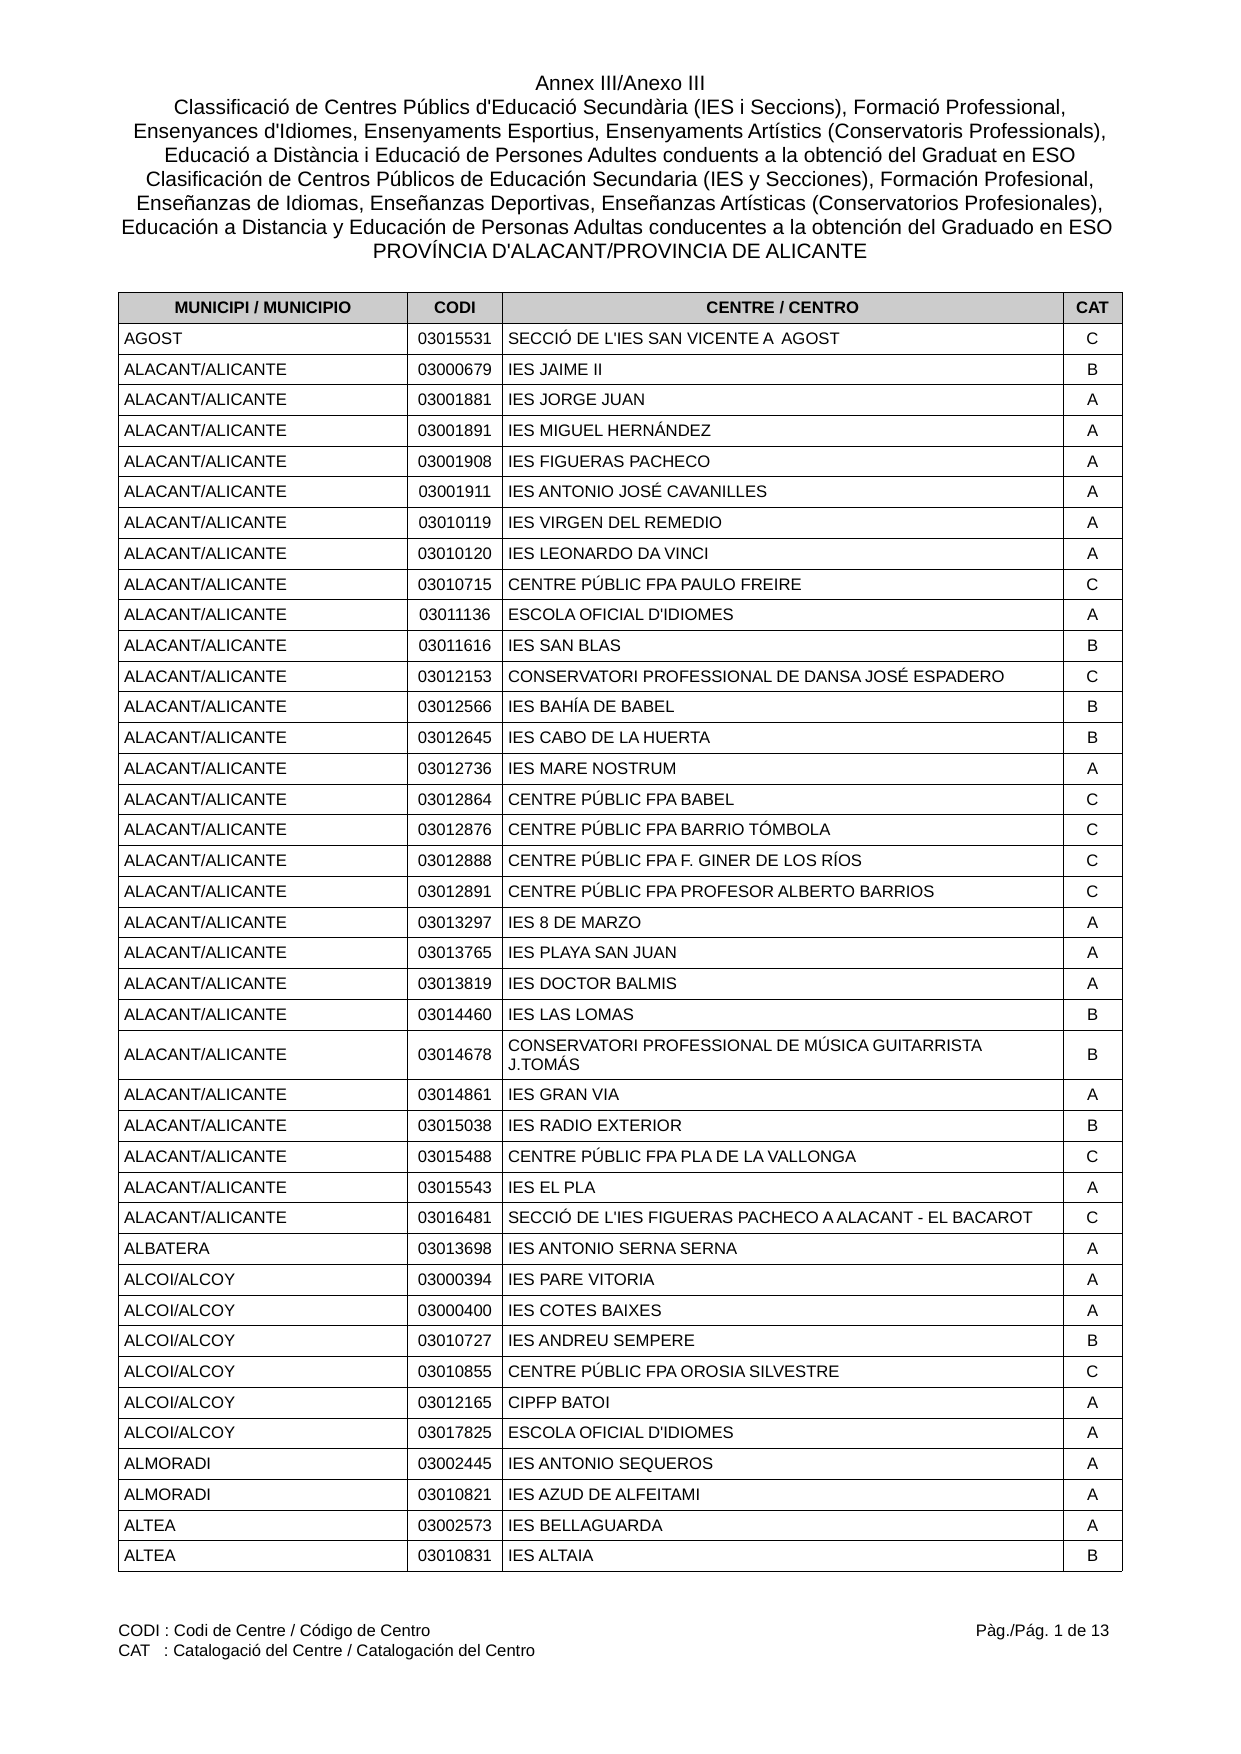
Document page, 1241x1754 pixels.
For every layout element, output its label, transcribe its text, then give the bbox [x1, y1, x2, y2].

table_cell ALACANT/ALICANTE [119, 785, 407, 814]
table_cell ALACANT/ALICANTE [119, 723, 407, 753]
table_cell CONSERVATORI PROFESSIONAL DE DANSA JOSÉ ESPADERO [503, 662, 1063, 691]
table_cell 03010727 [408, 1326, 502, 1356]
table_cell IES ANTONIO SEQUEROS [503, 1449, 1063, 1479]
table_cell ALACANT/ALICANTE [119, 1142, 407, 1172]
table_cell ALMORADI [119, 1480, 407, 1509]
table_cell B [1064, 355, 1122, 384]
table_cell A [1064, 969, 1122, 999]
table_header MUNICIPI / MUNICIPIO [119, 293, 407, 323]
table_cell 03002445 [408, 1449, 502, 1479]
table_cell A [1064, 416, 1122, 446]
table_cell SECCIÓ DE L'IES FIGUERAS PACHECO A ALACANT - EL BACAROT [503, 1203, 1063, 1233]
table_cell IES BAHÍA DE BABEL [503, 692, 1063, 722]
table_cell CIPFP BATOI [503, 1388, 1063, 1417]
table_cell ALCOI/ALCOY [119, 1296, 407, 1325]
table_cell 03013698 [408, 1234, 502, 1264]
table_cell ALACANT/ALICANTE [119, 477, 407, 507]
table_cell ALCOI/ALCOY [119, 1265, 407, 1294]
table_cell ALACANT/ALICANTE [119, 969, 407, 999]
table_cell 03012891 [408, 877, 502, 907]
table_cell ALACANT/ALICANTE [119, 662, 407, 691]
table_cell 03011136 [408, 600, 502, 630]
table_cell A [1064, 938, 1122, 968]
table_cell 03012888 [408, 846, 502, 876]
table_cell A [1064, 1296, 1122, 1325]
table_cell IES 8 DE MARZO [503, 908, 1063, 937]
table_cell IES JAIME II [503, 355, 1063, 384]
table_cell A [1064, 1388, 1122, 1417]
table_cell B [1064, 631, 1122, 661]
table_cell ESCOLA OFICIAL D'IDIOMES [503, 1419, 1063, 1448]
table_cell AGOST [119, 324, 407, 353]
table_cell ALCOI/ALCOY [119, 1388, 407, 1417]
table_cell 03010855 [408, 1357, 502, 1387]
table_cell 03012645 [408, 723, 502, 753]
table_cell 03010715 [408, 570, 502, 599]
table_cell ALACANT/ALICANTE [119, 938, 407, 968]
table_cell C [1064, 785, 1122, 814]
table_cell ALTEA [119, 1511, 407, 1540]
table_cell ALACANT/ALICANTE [119, 539, 407, 568]
table_cell 03011616 [408, 631, 502, 661]
table_cell IES RADIO EXTERIOR [503, 1111, 1063, 1141]
table_cell CENTRE PÚBLIC FPA BABEL [503, 785, 1063, 814]
table_cell A [1064, 508, 1122, 538]
table_cell SECCIÓ DE L'IES SAN VICENTE A AGOST [503, 324, 1063, 353]
table_cell ALACANT/ALICANTE [119, 631, 407, 661]
table_cell IES EL PLA [503, 1173, 1063, 1202]
table_cell ALCOI/ALCOY [119, 1326, 407, 1356]
table_cell C [1064, 1142, 1122, 1172]
table_cell B [1064, 692, 1122, 722]
table_cell IES ANDREU SEMPERE [503, 1326, 1063, 1356]
table_cell IES MARE NOSTRUM [503, 754, 1063, 784]
table_cell IES AZUD DE ALFEITAMI [503, 1480, 1063, 1509]
table_cell IES PARE VITORIA [503, 1265, 1063, 1294]
table_cell B [1064, 1000, 1122, 1029]
table_cell A [1064, 1511, 1122, 1540]
table_cell 03012165 [408, 1388, 502, 1417]
table_cell 03001911 [408, 477, 502, 507]
table_cell C [1064, 877, 1122, 907]
table_cell 03010119 [408, 508, 502, 538]
table_cell ALCOI/ALCOY [119, 1357, 407, 1387]
table_cell CENTRE PÚBLIC FPA OROSIA SILVESTRE [503, 1357, 1063, 1387]
table_cell IES LEONARDO DA VINCI [503, 539, 1063, 568]
table_cell 03015543 [408, 1173, 502, 1202]
table_cell IES COTES BAIXES [503, 1296, 1063, 1325]
table_cell A [1064, 385, 1122, 415]
table_cell IES PLAYA SAN JUAN [503, 938, 1063, 968]
table_cell 03001908 [408, 447, 502, 476]
table_cell A [1064, 1234, 1122, 1264]
table_cell 03014678 [408, 1031, 502, 1079]
table_cell C [1064, 815, 1122, 845]
table_cell 03012566 [408, 692, 502, 722]
table_cell ALACANT/ALICANTE [119, 908, 407, 937]
table_cell CENTRE PÚBLIC FPA PROFESOR ALBERTO BARRIOS [503, 877, 1063, 907]
table_cell 03000394 [408, 1265, 502, 1294]
table_cell IES GRAN VIA [503, 1080, 1063, 1110]
table_cell A [1064, 1449, 1122, 1479]
table_cell ESCOLA OFICIAL D'IDIOMES [503, 600, 1063, 630]
table_cell IES MIGUEL HERNÁNDEZ [503, 416, 1063, 446]
table_cell IES JORGE JUAN [503, 385, 1063, 415]
table_cell ALACANT/ALICANTE [119, 570, 407, 599]
table_cell B [1064, 1111, 1122, 1141]
table_cell ALACANT/ALICANTE [119, 1031, 407, 1079]
table_cell ALACANT/ALICANTE [119, 600, 407, 630]
table_cell IES ALTAIA [503, 1541, 1063, 1571]
table_cell IES CABO DE LA HUERTA [503, 723, 1063, 753]
table_cell ALACANT/ALICANTE [119, 846, 407, 876]
table_cell 03012876 [408, 815, 502, 845]
table_cell C [1064, 1357, 1122, 1387]
table_cell IES VIRGEN DEL REMEDIO [503, 508, 1063, 538]
table_cell A [1064, 600, 1122, 630]
table_cell ALBATERA [119, 1234, 407, 1264]
table_cell C [1064, 324, 1122, 353]
table_cell CENTRE PÚBLIC FPA PAULO FREIRE [503, 570, 1063, 599]
table_cell 03014460 [408, 1000, 502, 1029]
table_cell IES BELLAGUARDA [503, 1511, 1063, 1540]
table_cell 03015488 [408, 1142, 502, 1172]
table_cell IES DOCTOR BALMIS [503, 969, 1063, 999]
table_cell B [1064, 1541, 1122, 1571]
table_cell CENTRE PÚBLIC FPA PLA DE LA VALLONGA [503, 1142, 1063, 1172]
table_cell A [1064, 1265, 1122, 1294]
table_cell A [1064, 1480, 1122, 1509]
table_cell IES ANTONIO JOSÉ CAVANILLES [503, 477, 1063, 507]
table_cell ALACANT/ALICANTE [119, 1203, 407, 1233]
table_cell 03012153 [408, 662, 502, 691]
table_cell 03017825 [408, 1419, 502, 1448]
table_cell ALACANT/ALICANTE [119, 877, 407, 907]
table_cell A [1064, 1419, 1122, 1448]
table_cell 03001881 [408, 385, 502, 415]
table_cell 03000400 [408, 1296, 502, 1325]
table_cell ALMORADI [119, 1449, 407, 1479]
table_cell ALACANT/ALICANTE [119, 385, 407, 415]
table_cell 03013297 [408, 908, 502, 937]
table_cell ALACANT/ALICANTE [119, 1111, 407, 1141]
table_cell 03014861 [408, 1080, 502, 1110]
table_cell 03015531 [408, 324, 502, 353]
table_cell C [1064, 1203, 1122, 1233]
table_cell 03012864 [408, 785, 502, 814]
table_cell C [1064, 662, 1122, 691]
table_cell CENTRE PÚBLIC FPA F. GINER DE LOS RÍOS [503, 846, 1063, 876]
table_cell ALTEA [119, 1541, 407, 1571]
table_cell A [1064, 1173, 1122, 1202]
table_cell ALACANT/ALICANTE [119, 416, 407, 446]
table_header CENTRE / CENTRO [503, 293, 1063, 323]
table_cell IES LAS LOMAS [503, 1000, 1063, 1029]
table_cell A [1064, 447, 1122, 476]
table_cell ALACANT/ALICANTE [119, 1000, 407, 1029]
table_cell A [1064, 754, 1122, 784]
table_cell ALACANT/ALICANTE [119, 815, 407, 845]
table_cell ALACANT/ALICANTE [119, 692, 407, 722]
table_cell 03002573 [408, 1511, 502, 1540]
table_cell B [1064, 1326, 1122, 1356]
table_header CAT [1064, 293, 1122, 323]
table_cell 03010120 [408, 539, 502, 568]
table_cell ALACANT/ALICANTE [119, 447, 407, 476]
table_cell ALACANT/ALICANTE [119, 1080, 407, 1110]
table_cell B [1064, 1031, 1122, 1079]
table_cell 03000679 [408, 355, 502, 384]
table_cell CONSERVATORI PROFESSIONAL DE MÚSICA GUITARRISTA J.TOMÁS [503, 1031, 1063, 1079]
table_cell ALACANT/ALICANTE [119, 508, 407, 538]
table_cell A [1064, 539, 1122, 568]
table_cell 03010821 [408, 1480, 502, 1509]
table_cell ALACANT/ALICANTE [119, 355, 407, 384]
table_cell A [1064, 1080, 1122, 1110]
table_cell CENTRE PÚBLIC FPA BARRIO TÓMBOLA [503, 815, 1063, 845]
table_cell 03001891 [408, 416, 502, 446]
table_cell 03015038 [408, 1111, 502, 1141]
table_cell IES ANTONIO SERNA SERNA [503, 1234, 1063, 1264]
table_cell A [1064, 477, 1122, 507]
table_cell C [1064, 846, 1122, 876]
table_cell 03010831 [408, 1541, 502, 1571]
table_cell 03013765 [408, 938, 502, 968]
table_cell 03012736 [408, 754, 502, 784]
table_cell ALACANT/ALICANTE [119, 1173, 407, 1202]
table_cell IES SAN BLAS [503, 631, 1063, 661]
table_cell C [1064, 570, 1122, 599]
table_cell B [1064, 723, 1122, 753]
table_cell 03016481 [408, 1203, 502, 1233]
table_cell ALCOI/ALCOY [119, 1419, 407, 1448]
table_cell 03013819 [408, 969, 502, 999]
table_cell ALACANT/ALICANTE [119, 754, 407, 784]
table_header CODI [408, 293, 502, 323]
table_cell IES FIGUERAS PACHECO [503, 447, 1063, 476]
table_cell A [1064, 908, 1122, 937]
